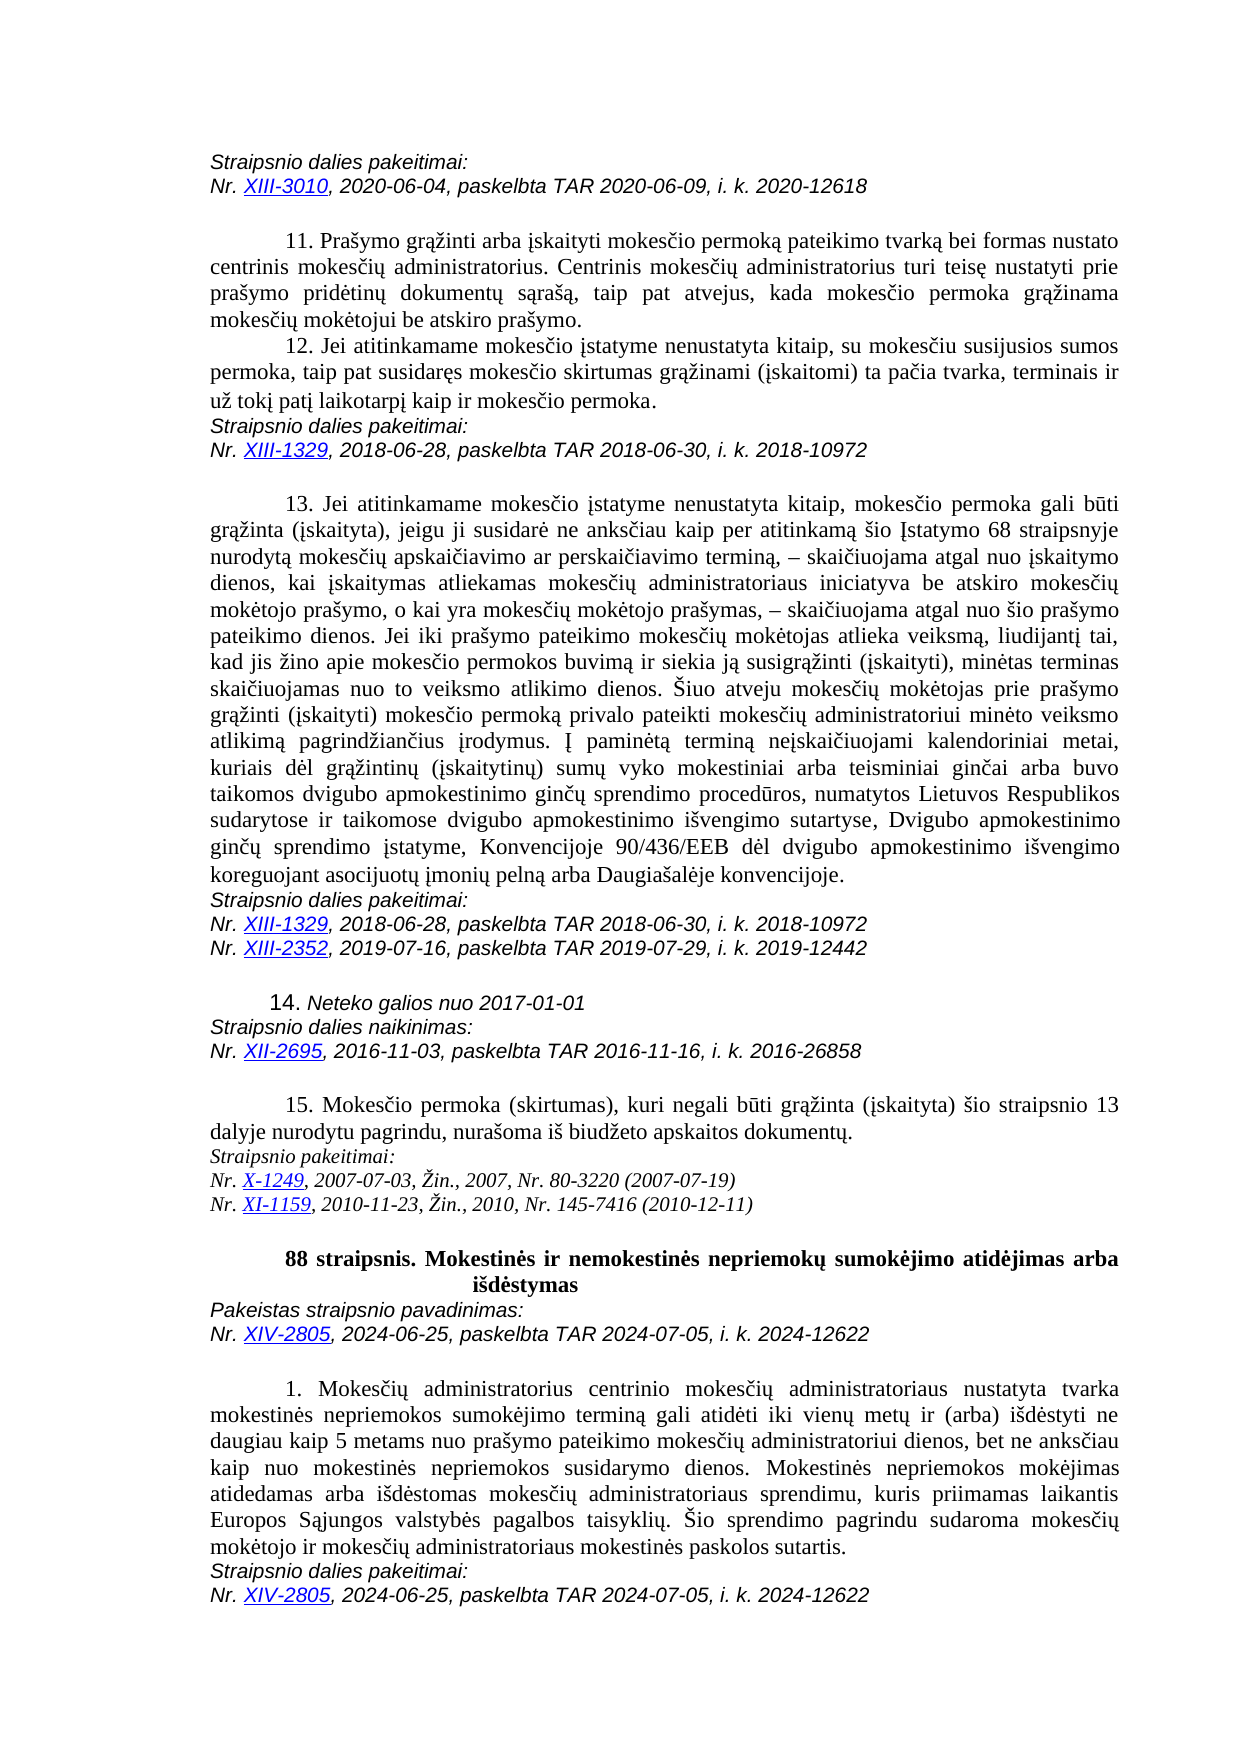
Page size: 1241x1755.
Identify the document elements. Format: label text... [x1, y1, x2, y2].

text Nr. XIII-2352, 2019-07-16, paskelbta TAR 2019-07-29, i. k. 2019-12442 [210, 936, 1120, 960]
text Pakeistas straipsnio pavadinimas: [210, 1298, 1120, 1322]
text Straipsnio dalies pakeitimai: [210, 888, 1120, 912]
text 14. Neteko galios nuo 2017-01-01 [210, 988, 1120, 1015]
text Nr. XII-2695, 2016-11-03, paskelbta TAR 2016-11-16, i. k. 2016-26858 [210, 1039, 1120, 1063]
text Nr. XIII-1329, 2018-06-28, paskelbta TAR 2018-06-30, i. k. 2018-10972 [210, 912, 1120, 936]
text Nr. XIII-3010, 2020-06-04, paskelbta TAR 2020-06-09, i. k. 2020-12618 [210, 174, 1120, 198]
text Nr. X-1249, 2007-07-03, Žin., 2007, Nr. 80-3220 (2007-07-19) [210, 1168, 1120, 1192]
text Straipsnio dalies naikinimas: [210, 1015, 1120, 1039]
text 1. Mokesčių administratorius centrinio mokesčių administratoriaus nustatyta tvarka mokestinės nepriemokos sumokėjimo terminą gali atidėti iki vienų metų ir (arba) išdėstyti ne daugiau kaip 5 metams nuo prašymo pateikimo mokesčių administratoriui dienos, bet ne anksčiau kaip nuo mokestinės nepriemokos susidarymo dienos. Mokestinės nepriemokos mokėjimas atidedamas arba išdėstomas mokesčių administratoriaus sprendimu, kuris priimamas laikantis Europos Sąjungos valstybės pagalbos taisyklių. Šio sprendimo pagrindu sudaroma mokesčių mokėtojo ir mokesčių administratoriaus mokestinės paskolos sutartis. [210, 1374, 1120, 1559]
text 11. Prašymo grąžinti arba įskaityti mokesčio permoką pateikimo tvarką bei formas nustato centrinis mokesčių administratorius. Centrinis mokesčių administratorius turi teisę nustatyti prie prašymo pridėtinų dokumentų sąrašą, taip pat atvejus, kada mokesčio permoka grąžinama mokesčių mokėtojui be atskiro prašymo. [210, 227, 1120, 332]
text Straipsnio dalies pakeitimai: [210, 150, 1120, 174]
text Nr. XIV-2805, 2024-06-25, paskelbta TAR 2024-07-05, i. k. 2024-12622 [210, 1583, 1120, 1607]
text Straipsnio dalies pakeitimai: [210, 1559, 1120, 1583]
text 13. Jei atitinkamame mokesčio įstatyme nenustatyta kitaip, mokesčio permoka gali būti grąžinta (įskaityta), jeigu ji susidarė ne anksčiau kaip per atitinkamą šio Įstatymo 68 straipsnyje nurodytą mokesčių apskaičiavimo ar perskaičiavimo terminą, – skaičiuojama atgal nuo įskaitymo dienos, kai įskaitymas atliekamas mokesčių administratoriaus iniciatyva be atskiro mokesčių mokėtojo prašymo, o kai yra mokesčių mokėtojo prašymas, – skaičiuojama atgal nuo šio prašymo pateikimo dienos. Jei iki prašymo pateikimo mokesčių mokėtojas atlieka veiksmą, liudijantį tai, kad jis žino apie mokesčio permokos buvimą ir siekia ją susigrąžinti (įskaityti), minėtas terminas skaičiuojamas nuo to veiksmo atlikimo dienos. Šiuo atveju mokesčių mokėtojas prie prašymo grąžinti (įskaityti) mokesčio permoką privalo pateikti mokesčių administratoriui minėto veiksmo atlikimą pagrindžiančius įrodymus. Į paminėtą terminą neįskaičiuojami kalendoriniai metai, kuriais dėl grąžintinų (įskaitytinų) sumų vyko mokestiniai arba teisminiai ginčai arba buvo taikomos dvigubo apmokestinimo ginčų sprendimo procedūros, numatytos Lietuvos Respublikos sudarytose ir taikomose dvigubo apmokestinimo išvengimo sutartyse, Dvigubo apmokestinimo ginčų sprendimo įstatyme, Konvencijoje 90/436/EEB dėl dvigubo apmokestinimo išvengimo koreguojant asocijuotų įmonių pelną arba Daugiašalėje konvencijoje. [210, 490, 1120, 888]
text Nr. XI-1159, 2010-11-23, Žin., 2010, Nr. 145-7416 (2010-12-11) [210, 1192, 1120, 1216]
text Nr. XIV-2805, 2024-06-25, paskelbta TAR 2024-07-05, i. k. 2024-12622 [210, 1322, 1120, 1346]
text 12. Jei atitinkamame mokesčio įstatyme nenustatyta kitaip, su mokesčiu susijusios sumos permoka, taip pat susidaręs mokesčio skirtumas grąžinami (įskaitomi) ta pačia tvarka, terminais ir už tokį patį laikotarpį kaip ir mokesčio permoka. [210, 332, 1120, 413]
text Nr. XIII-1329, 2018-06-28, paskelbta TAR 2018-06-30, i. k. 2018-10972 [210, 437, 1120, 461]
text Straipsnio pakeitimai: [210, 1144, 1120, 1168]
text 88 straipsnis. Mokestinės ir nemokestinės nepriemokų sumokėjimo atidėjimas arba išdėstymas [285, 1245, 1120, 1298]
text 15. Mokesčio permoka (skirtumas), kuri negali būti grąžinta (įskaityta) šio straipsnio 13 dalyje nurodytu pagrindu, nurašoma iš biudžeto apskaitos dokumentų. [210, 1092, 1120, 1144]
text Straipsnio dalies pakeitimai: [210, 413, 1120, 437]
